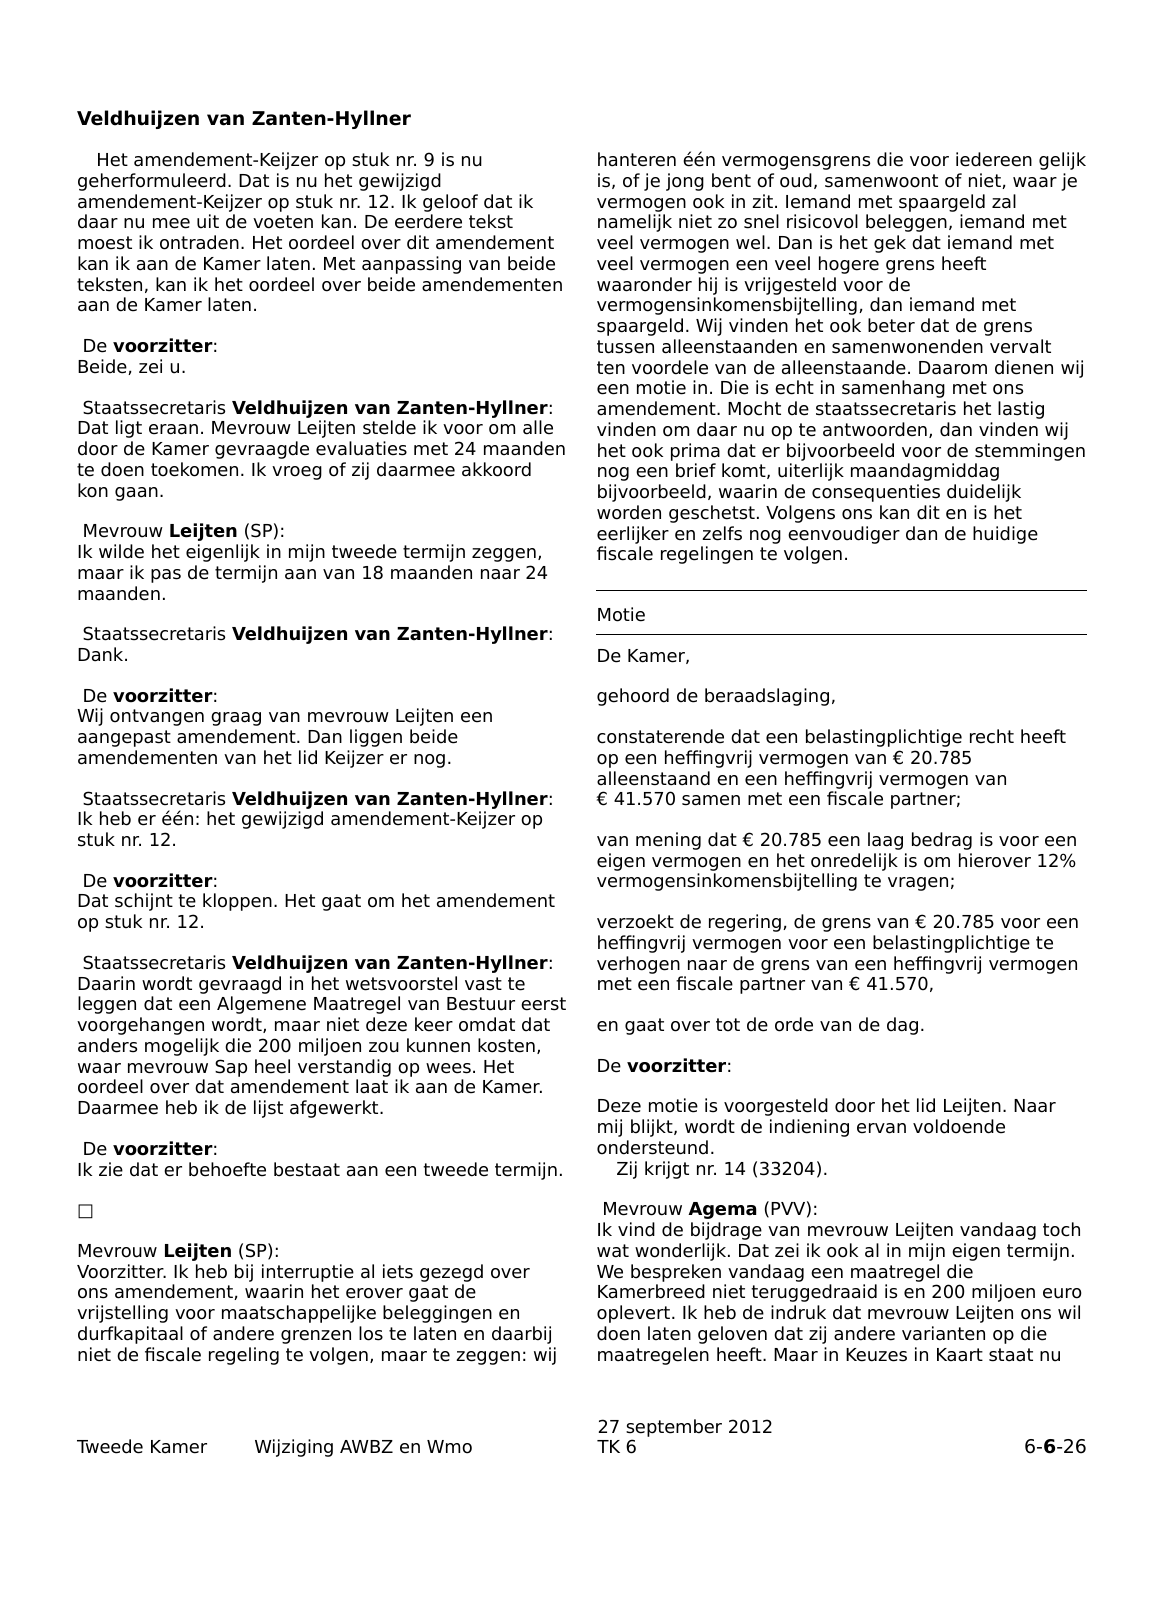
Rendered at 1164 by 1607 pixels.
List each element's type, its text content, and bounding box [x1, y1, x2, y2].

text Mevrouw Leijten (SP): [77, 521, 567, 542]
text Dank. [77, 645, 567, 666]
text Staatssecretaris Veldhuijzen van Zanten-Hyllner: [77, 953, 567, 973]
text Zij krijgt nr. 14 (33204). [596, 1158, 1087, 1179]
text Motie [596, 605, 1087, 625]
text Deze motie is voorgesteld door het lid Leijten. Naar mij blijkt, wordt de indiening ervan voldoende ondersteund. [596, 1096, 1087, 1158]
text Mevrouw Agema (PVV): [596, 1199, 1087, 1220]
text Voorzitter. Ik heb bij interruptie al iets gezegd over ons amendement, waarin het erover gaat de vrijstelling voor maatschappelijke beleggingen en durfkapitaal of andere grenzen los te laten en daarbij niet de fiscale regeling te volgen, maar te zeggen: wij [77, 1262, 567, 1365]
text Dat ligt eraan. Mevrouw Leijten stelde ik voor om alle door de Kamer gevraagde evaluaties met 24 maanden te doen toekomen. Ik vroeg of zij daarmee akkoord kon gaan. [77, 418, 567, 501]
text De voorzitter: [596, 1056, 1087, 1076]
text De Kamer, [596, 645, 1087, 666]
text Staatssecretaris Veldhuijzen van Zanten-Hyllner: [77, 624, 567, 645]
text verzoekt de regering, de grens van € 20.785 voor een heffingvrij vermogen voor een belastingplichtige te verhogen naar de grens van een heffingvrij vermogen met een fiscale partner van € 41.570, [596, 912, 1087, 995]
text gehoord de beraadslaging, [596, 686, 1087, 707]
text Beide, zei u. [77, 357, 567, 377]
text Mevrouw Leijten (SP): [77, 1241, 567, 1262]
text Wij ontvangen graag van mevrouw Leijten een aangepast amendement. Dan liggen beide amendementen van het lid Keijzer er nog. [77, 706, 567, 768]
text De voorzitter: [77, 871, 567, 891]
text □ [77, 1200, 567, 1221]
text De voorzitter: [77, 336, 567, 357]
text Daarin wordt gevraagd in het wetsvoorstel vast te leggen dat een Algemene Maatregel van Bestuur eerst voorgehangen wordt, maar niet deze keer omdat dat anders mogelijk die 200 miljoen zou kunnen kosten, waar mevrouw Sap heel verstandig op wees. Het oordeel over dat amendement laat ik aan de Kamer. Daarmee heb ik de lijst afgewerkt. [77, 973, 567, 1119]
text Staatssecretaris Veldhuijzen van Zanten-Hyllner: [77, 788, 567, 809]
text Ik zie dat er behoefte bestaat aan een tweede termijn. [77, 1159, 567, 1180]
text en gaat over tot de orde van de dag. [596, 1015, 1087, 1036]
text constaterende dat een belastingplichtige recht heeft op een heffingvrij vermogen van € 20.785 alleenstaand en een heffingvrij vermogen van € 41.570 samen met een fiscale partner; [596, 727, 1087, 810]
text Dat schijnt te kloppen. Het gaat om het amendement op stuk nr. 12. [77, 891, 567, 933]
text Staatssecretaris Veldhuijzen van Zanten-Hyllner: [77, 397, 567, 418]
text Ik heb er één: het gewijzigd amendement-Keijzer op stuk nr. 12. [77, 809, 567, 851]
text De voorzitter: [77, 686, 567, 706]
text van mening dat € 20.785 een laag bedrag is voor een eigen vermogen en het onredelijk is om hierover 12% vermogensinkomensbijtelling te vragen; [596, 830, 1087, 892]
text Ik vind de bijdrage van mevrouw Leijten vandaag toch wat wonderlijk. Dat zei ik ook al in mijn eigen termijn. We bespreken vandaag een maatregel die Kamerbreed niet teruggedraaid is en 200 miljoen euro oplevert. Ik heb de indruk dat mevrouw Leijten ons wil doen laten geloven dat zij andere varianten op die maatregelen heeft. Maar in Keuzes in Kaart staat nu [596, 1220, 1087, 1365]
text hanteren één vermogensgrens die voor iedereen gelijk is, of je jong bent of oud, samenwoont of niet, waar je vermogen ook in zit. Iemand met spaargeld zal namelijk niet zo snel risicovol beleggen, iemand met veel vermogen wel. Dan is het gek dat iemand met veel vermogen een veel hogere grens heeft waaronder hij is vrijgesteld voor de vermogensinkomensbijtelling, dan iemand met spaargeld. Wij vinden het ook beter dat de grens tussen alleenstaanden en samenwonenden vervalt ten voordele van de alleenstaande. Daarom dienen wij een motie in. Die is echt in samenhang met ons amendement. Mocht de staatssecretaris het lastig vinden om daar nu op te antwoorden, dan vinden wij het ook prima dat er bijvoorbeeld voor de stemmingen nog een brief komt, uiterlijk maandagmiddag bijvoorbeeld, waarin de consequenties duidelijk worden geschetst. Volgens ons kan dit en is het eerlijker en zelfs nog eenvoudiger dan de huidige fiscale regelingen te volgen. [596, 150, 1087, 565]
text De voorzitter: [77, 1139, 567, 1159]
text Ik wilde het eigenlijk in mijn tweede termijn zeggen, maar ik pas de termijn aan van 18 maanden naar 24 maanden. [77, 542, 567, 604]
text Het amendement-Keijzer op stuk nr. 9 is nu geherformuleerd. Dat is nu het gewijzigd amendement-Keijzer op stuk nr. 12. Ik geloof dat ik daar nu mee uit de voeten kan. De eerdere tekst moest ik ontraden. Het oordeel over dit amendement kan ik aan de Kamer laten. Met aanpassing van beide teksten, kan ik het oordeel over beide amendementen aan de Kamer laten. [77, 150, 567, 316]
